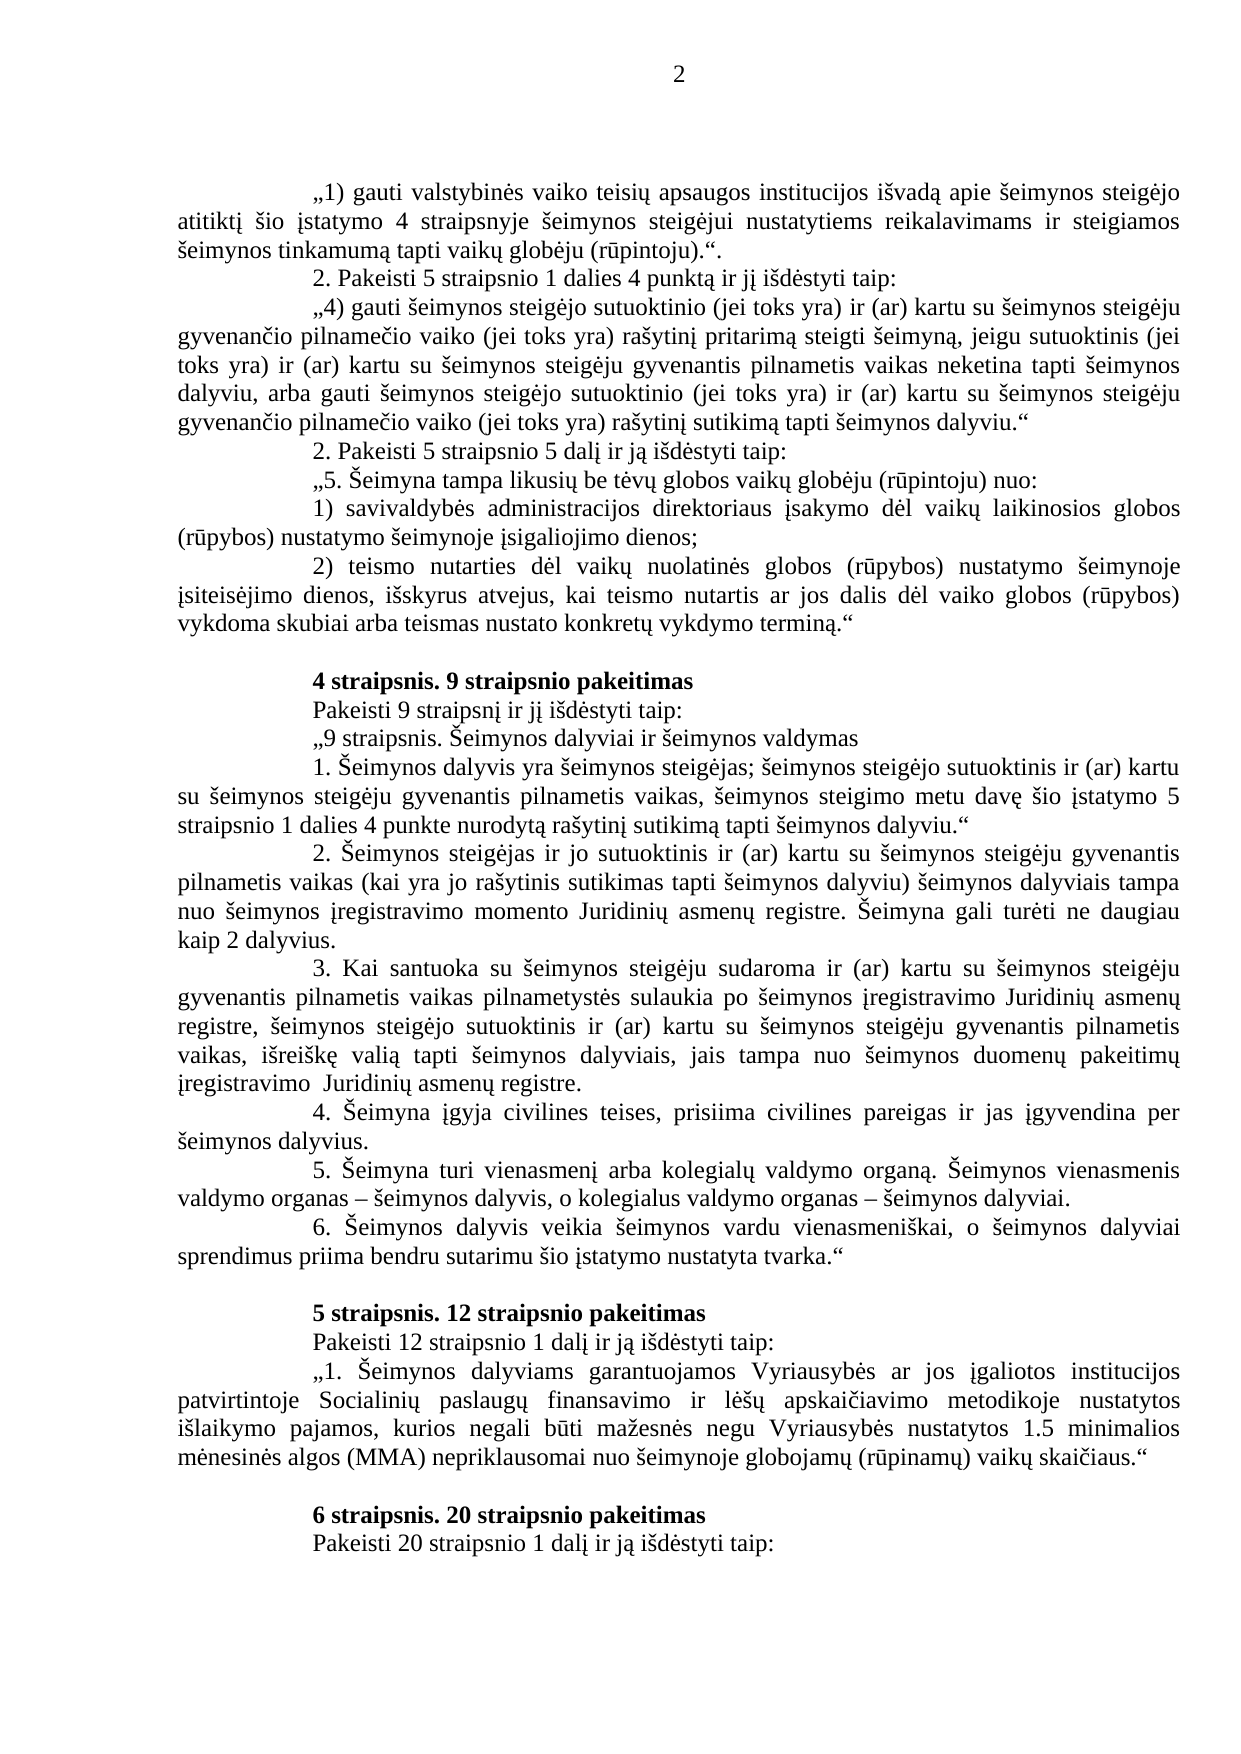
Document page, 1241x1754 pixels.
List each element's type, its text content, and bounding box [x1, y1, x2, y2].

text 5. Šeimyna turi vienasmenį arba kolegialų valdymo organą. Šeimynos vienasmenis valdymo organas – šeimynos dalyvis, o kolegialus valdymo organas – šeimynos dalyviai. [177, 1155, 1181, 1212]
text 6. Šeimynos dalyvis veikia šeimynos vardu vienasmeniškai, o šeimynos dalyviai sprendimus priima bendru sutarimu šio įstatymo nustatyta tvarka.“ [177, 1212, 1181, 1270]
text Pakeisti 12 straipsnio 1 dalį ir ją išdėstyti taip: [177, 1327, 1181, 1356]
text 2. Šeimynos steigėjas ir jo sutuoktinis ir (ar) kartu su šeimynos steigėju gyvenantis pilnametis vaikas (kai yra jo rašytinis sutikimas tapti šeimynos dalyviu) šeimynos dalyviais tampa nuo šeimynos įregistravimo momento Juridinių asmenų registre. Šeimyna gali turėti ne daugiau kaip 2 dalyvius. [177, 838, 1181, 953]
text Pakeisti 20 straipsnio 1 dalį ir ją išdėstyti taip: [177, 1528, 1181, 1557]
text „4) gauti šeimynos steigėjo sutuoktinio (jei toks yra) ir (ar) kartu su šeimynos steigėju gyvenančio pilnamečio vaiko (jei toks yra) rašytinį pritarimą steigti šeimyną, jeigu sutuoktinis (jei toks yra) ir (ar) kartu su šeimynos steigėju gyvenantis pilnametis vaikas neketina tapti šeimynos dalyviu, arba gauti šeimynos steigėjo sutuoktinio (jei toks yra) ir (ar) kartu su šeimynos steigėju gyvenančio pilnamečio vaiko (jei toks yra) rašytinį sutikimą tapti šeimynos dalyviu.“ [177, 292, 1181, 436]
text Pakeisti 9 straipsnį ir jį išdėstyti taip: [177, 695, 1181, 723]
text 2. Pakeisti 5 straipsnio 5 dalį ir ją išdėstyti taip: [177, 436, 1181, 465]
text „1. Šeimynos dalyviams garantuojamos Vyriausybės ar jos įgaliotos institucijos patvirtintoje Socialinių paslaugų finansavimo ir lėšų apskaičiavimo metodikoje nustatytos išlaikymo pajamos, kurios negali būti mažesnės negu Vyriausybės nustatytos 1.5 minimalios mėnesinės algos (MMA) nepriklausomai nuo šeimynoje globojamų (rūpinamų) vaikų skaičiaus.“ [177, 1356, 1181, 1471]
text „5. Šeimyna tampa likusių be tėvų globos vaikų globėju (rūpintoju) nuo: [177, 465, 1181, 493]
text 4 straipsnis. 9 straipsnio pakeitimas [177, 666, 1181, 695]
text 5 straipsnis. 12 straipsnio pakeitimas [177, 1298, 1181, 1327]
text „9 straipsnis. Šeimynos dalyviai ir šeimynos valdymas [177, 723, 1181, 752]
text 2) teismo nutarties dėl vaikų nuolatinės globos (rūpybos) nustatymo šeimynoje įsiteisėjimo dienos, išskyrus atvejus, kai teismo nutartis ar jos dalis dėl vaiko globos (rūpybos) vykdoma skubiai arba teismas nustato konkretų vykdymo terminą.“ [177, 551, 1181, 637]
text 4. Šeimyna įgyja civilines teises, prisiima civilines pareigas ir jas įgyvendina per šeimynos dalyvius. [177, 1097, 1181, 1155]
text 6 straipsnis. 20 straipsnio pakeitimas [177, 1500, 1181, 1528]
text 3. Kai santuoka su šeimynos steigėju sudaroma ir (ar) kartu su šeimynos steigėju gyvenantis pilnametis vaikas pilnametystės sulaukia po šeimynos įregistravimo Juridinių asmenų registre, šeimynos steigėjo sutuoktinis ir (ar) kartu su šeimynos steigėju gyvenantis pilnametis vaikas, išreiškę valią tapti šeimynos dalyviais, jais tampa nuo šeimynos duomenų pakeitimų įregistravimo Juridinių asmenų registre. [177, 953, 1181, 1097]
text 1) savivaldybės administracijos direktoriaus įsakymo dėl vaikų laikinosios globos (rūpybos) nustatymo šeimynoje įsigaliojimo dienos; [177, 493, 1181, 551]
text „1) gauti valstybinės vaiko teisių apsaugos institucijos išvadą apie šeimynos steigėjo atitiktį šio įstatymo 4 straipsnyje šeimynos steigėjui nustatytiems reikalavimams ir steigiamos šeimynos tinkamumą tapti vaikų globėju (rūpintoju).“. [177, 177, 1181, 263]
text 2. Pakeisti 5 straipsnio 1 dalies 4 punktą ir jį išdėstyti taip: [177, 263, 1181, 292]
text 1. Šeimynos dalyvis yra šeimynos steigėjas; šeimynos steigėjo sutuoktinis ir (ar) kartu su šeimynos steigėju gyvenantis pilnametis vaikas, šeimynos steigimo metu davę šio įstatymo 5 straipsnio 1 dalies 4 punkte nurodytą rašytinį sutikimą tapti šeimynos dalyviu.“ [177, 752, 1181, 838]
